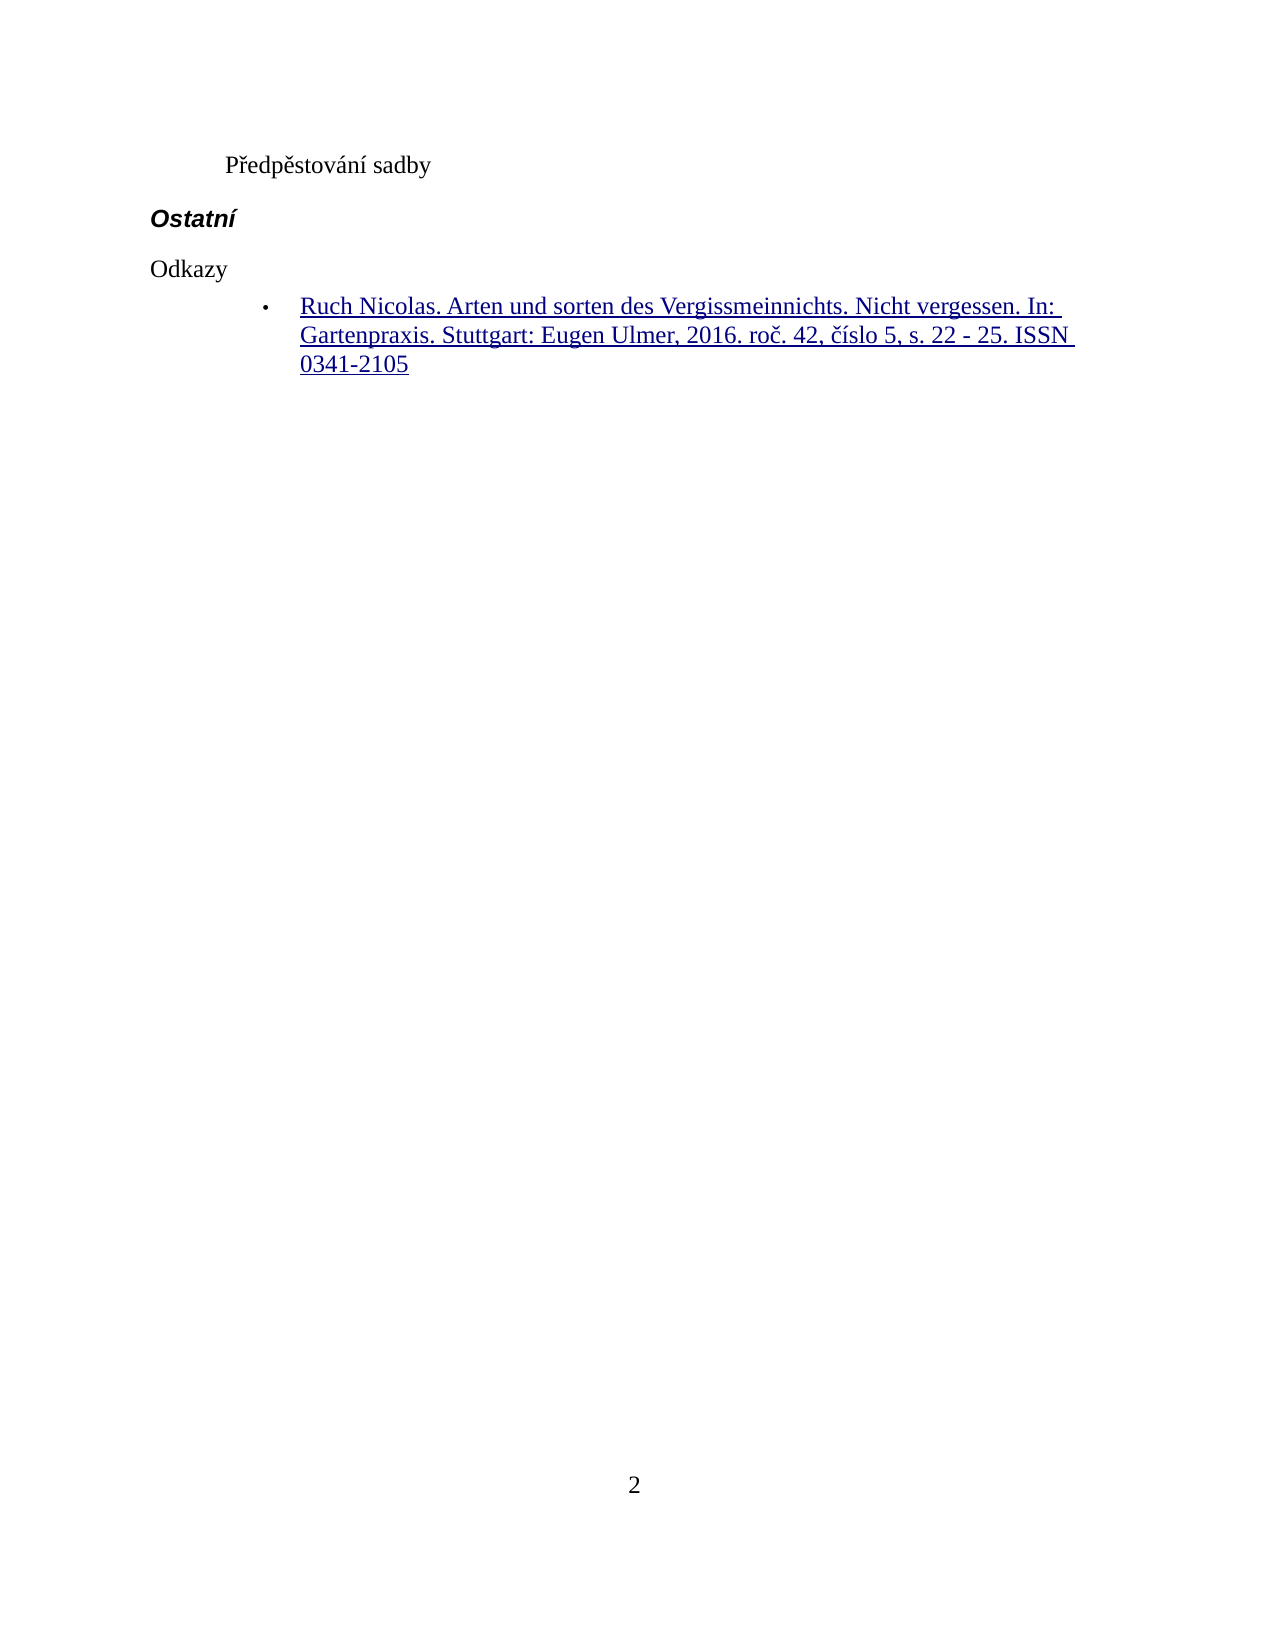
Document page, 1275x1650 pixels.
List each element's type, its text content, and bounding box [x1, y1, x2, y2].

text Předpěstování sadby [225, 150, 1125, 179]
list Ruch Nicolas. Arten und sorten des Vergissmeinnichts. Nicht vergessen. In: Gartenpraxis. Stuttgart: Eugen Ulmer, 2016. roč. 42, číslo 5, s. 22 - 25. ISSN 0341-2105 [262, 291, 1125, 378]
subtitle Ostatní [150, 204, 1125, 232]
text Odkazy [150, 254, 1125, 282]
